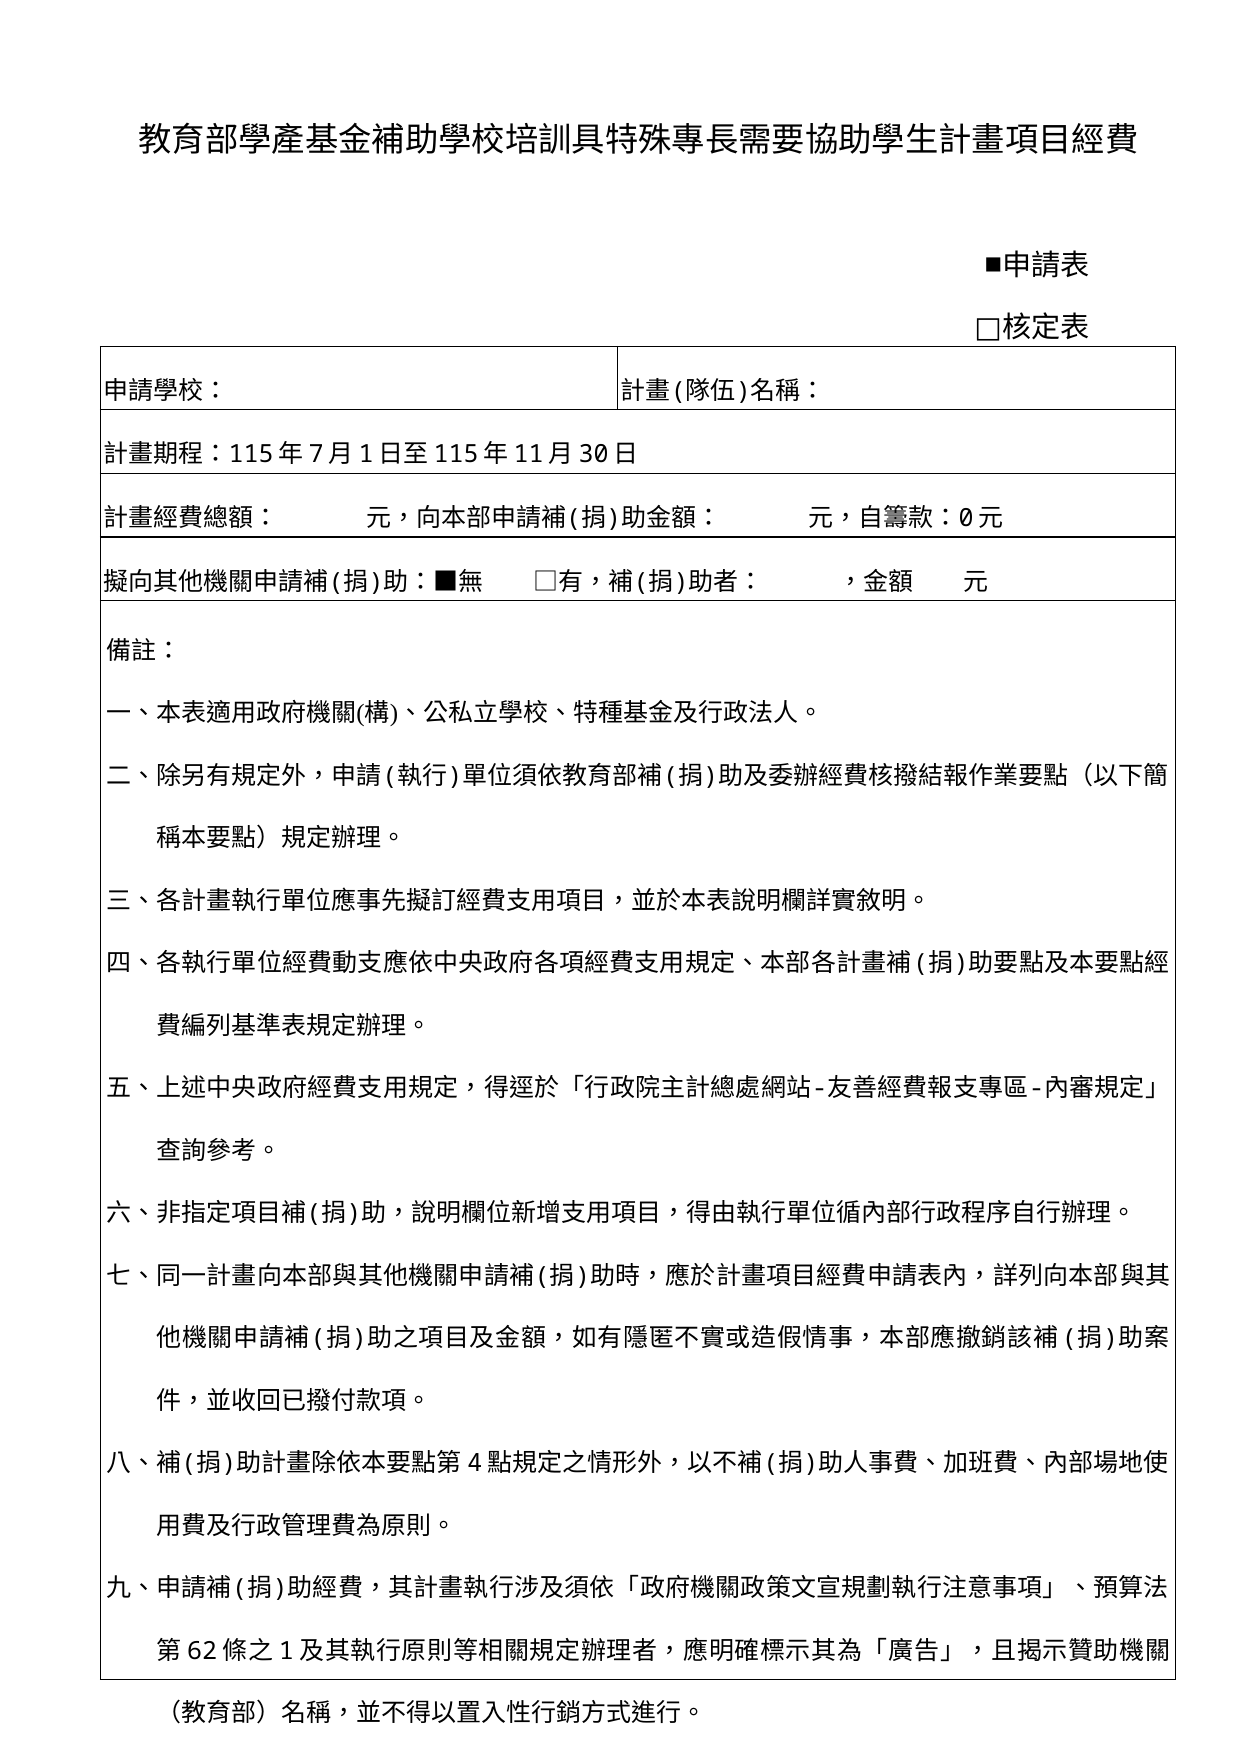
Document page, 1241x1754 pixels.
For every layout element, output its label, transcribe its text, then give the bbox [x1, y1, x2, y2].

table_cell [330, 283, 413, 346]
table_cell [100, 283, 330, 346]
table_cell 申請學校： [101, 347, 617, 409]
table_cell [608, 221, 632, 283]
table_header 教育部學產基金補助學校培訓具特殊專長需要協助學生計畫項目經費 [100, 96, 1176, 221]
table_cell 計畫經費總額： 元，向本部申請補(捐)助金額： 元，自籌款：0元 [101, 474, 1175, 536]
table_cell ■申請表 [718, 221, 1092, 283]
table_cell [1092, 221, 1176, 283]
table_cell [330, 221, 413, 283]
table_cell [100, 221, 330, 283]
table_cell [413, 283, 499, 346]
table_cell □核定表 [718, 283, 1092, 346]
table_cell [608, 283, 632, 346]
table_cell [632, 221, 718, 283]
table_cell [632, 283, 718, 346]
table_cell 計畫期程：115年7月1日至115年11月30日 [101, 410, 1175, 473]
table_cell [499, 221, 608, 283]
table_cell [413, 221, 499, 283]
table_cell [499, 283, 608, 346]
table_cell 擬向其他機關申請補(捐)助：■無 □有，補(捐)助者： ，金額 元 [101, 538, 1175, 600]
table_cell [1092, 283, 1176, 346]
table_cell 備註： 本表適用政府機關(構)、公私立學校、特種基金及行政法人。 除另有規定外，申請(執行)單位須依教育部補(捐)助及委辦經費核撥結報作業要點（以下簡稱本要點）規定辦理。 各計畫執行單位應事先擬訂經費支用項目，並於本表說明欄詳實敘明。 各執行單位經費動支應依中央政府各項經費支用規定、本部各計畫補(捐)助要點及本要點經費編列基準表規定辦理。 上述中央政府經費支用規定，得逕於「行政院主計總處網站-友善經費報支專區-內審規定」查詢參考。 非指定項目補(捐)助，說明欄位新增支用項目，得由執行單位循內部行政程序自行辦理。 同一計畫向本部與其他機關申請補(捐)助時，應於計畫項目經費申請表內，詳列向本部與其他機關申請補(捐)助之項目及金額，如有隱匿不實或造假情事，本部應撤銷該補(捐)助案件，並收回已撥付款項。 補(捐)助計畫除依本要點第4點規定之情形外，以不補(捐)助人事費、加班費、內部場地使用費及行政管理費為原則。 申請補(捐)助經費，其計畫執行涉及須依「政府機關政策文宣規劃執行注意事項」、預算法第62條之1及其執行原則等相關規定辦理者，應明確標示其為「廣告」，且揭示贊助機關（教育部）名稱，並不得以置入性行銷方式進行。 補助項目請依「教育部學產基金補助培訓具特殊專長需要協助學生實施要點」第5點編列，並說明編列具體內容。鐘點費請參考「公立中小學兼任及代課教師鐘點費支給基準」之「支給基準」編列。各項物品單價不得編列1萬元以上 (例如訓練器材及材料等)。 [101, 601, 1175, 1679]
table_cell 計畫(隊伍)名稱： [618, 347, 1175, 409]
